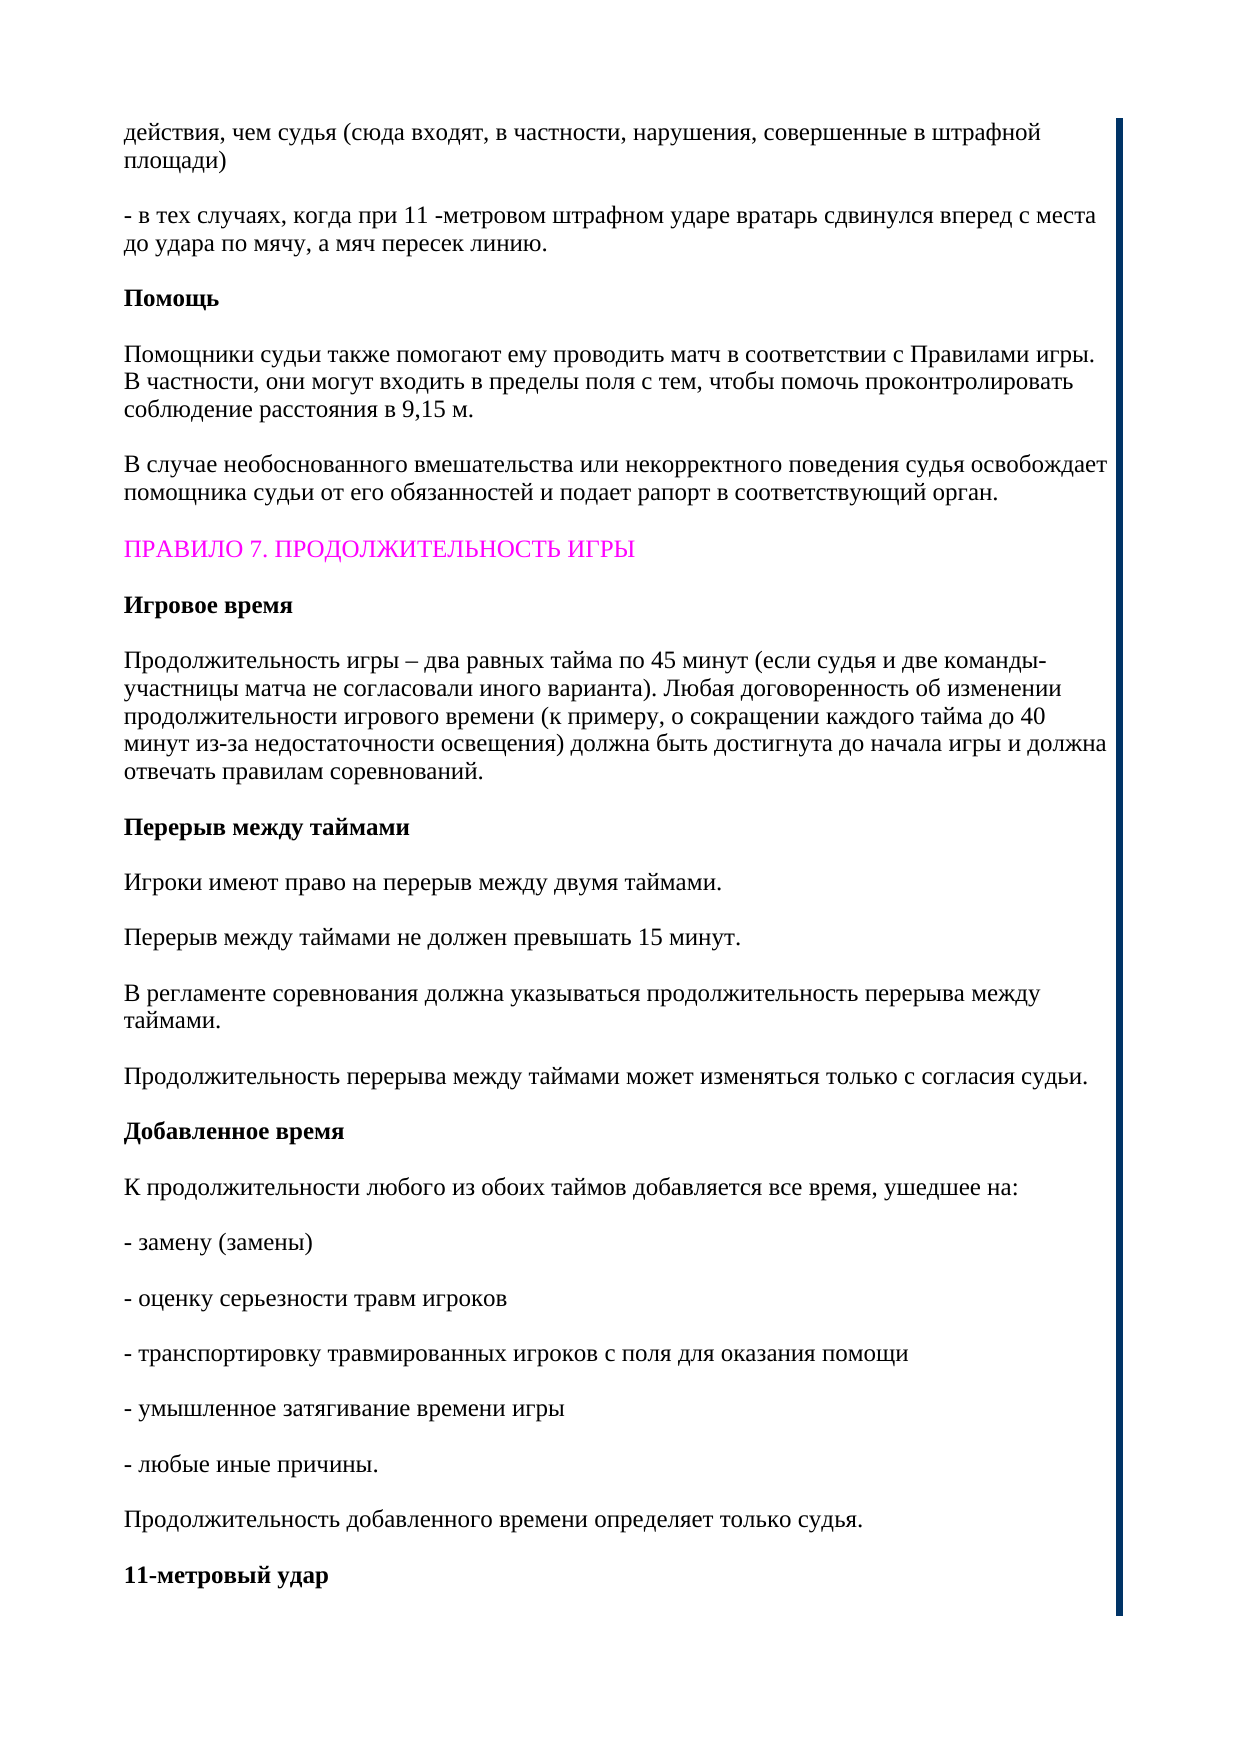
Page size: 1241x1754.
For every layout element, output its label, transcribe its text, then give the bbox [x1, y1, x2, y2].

table_cell действия, чем судья (сюда входят, в частности, нарушения, совершенные в штрафной площади) - в тех случаях, когда при 11 -метровом штрафном ударе вратарь сдвинулся вперед с места до удара по мячу, а мяч пересек линию. Помощь Помощники судьи также помогают ему проводить матч в соответствии с Правилами игры. В частности, они могут входить в пределы поля с тем, чтобы помочь проконтролировать соблюдение расстояния в 9,15 м. В случае необоснованного вмешательства или некорректного поведения судья освобождает помощника судьи от его обязанностей и подает рапорт в соответствующий орган. ПРАВИЛО 7. ПРОДОЛЖИТЕЛЬНОСТЬ ИГРЫ Игровое время Продолжительность игры – два равных тайма по 45 минут (если судья и две команды-участницы матча не согласовали иного варианта). Любая договоренность об изменении продолжительности игрового времени (к примеру, о сокращении каждого тайма до 40 минут из-за недостаточности освещения) должна быть достигнута до начала игры и должна отвечать правилам соревнований. Перерыв между таймами Игроки имеют право на перерыв между двумя таймами. Перерыв между таймами не должен превышать 15 минут. В регламенте соревнования должна указываться продолжительность перерыва между таймами. Продолжительность перерыва между таймами может изменяться только с согласия судьи. Добавленное время К продолжительности любого из обоих таймов добавляется все время, ушедшее на: - замену (замены) - оценку серьезности травм игроков - транспортировку травмированных игроков с поля для оказания помощи - умышленное затягивание времени игры - любые иные причины. Продолжительность добавленного времени определяет только судья. 11-метровый удар [124, 118, 1116, 1616]
table_header [1116, 118, 1123, 1616]
